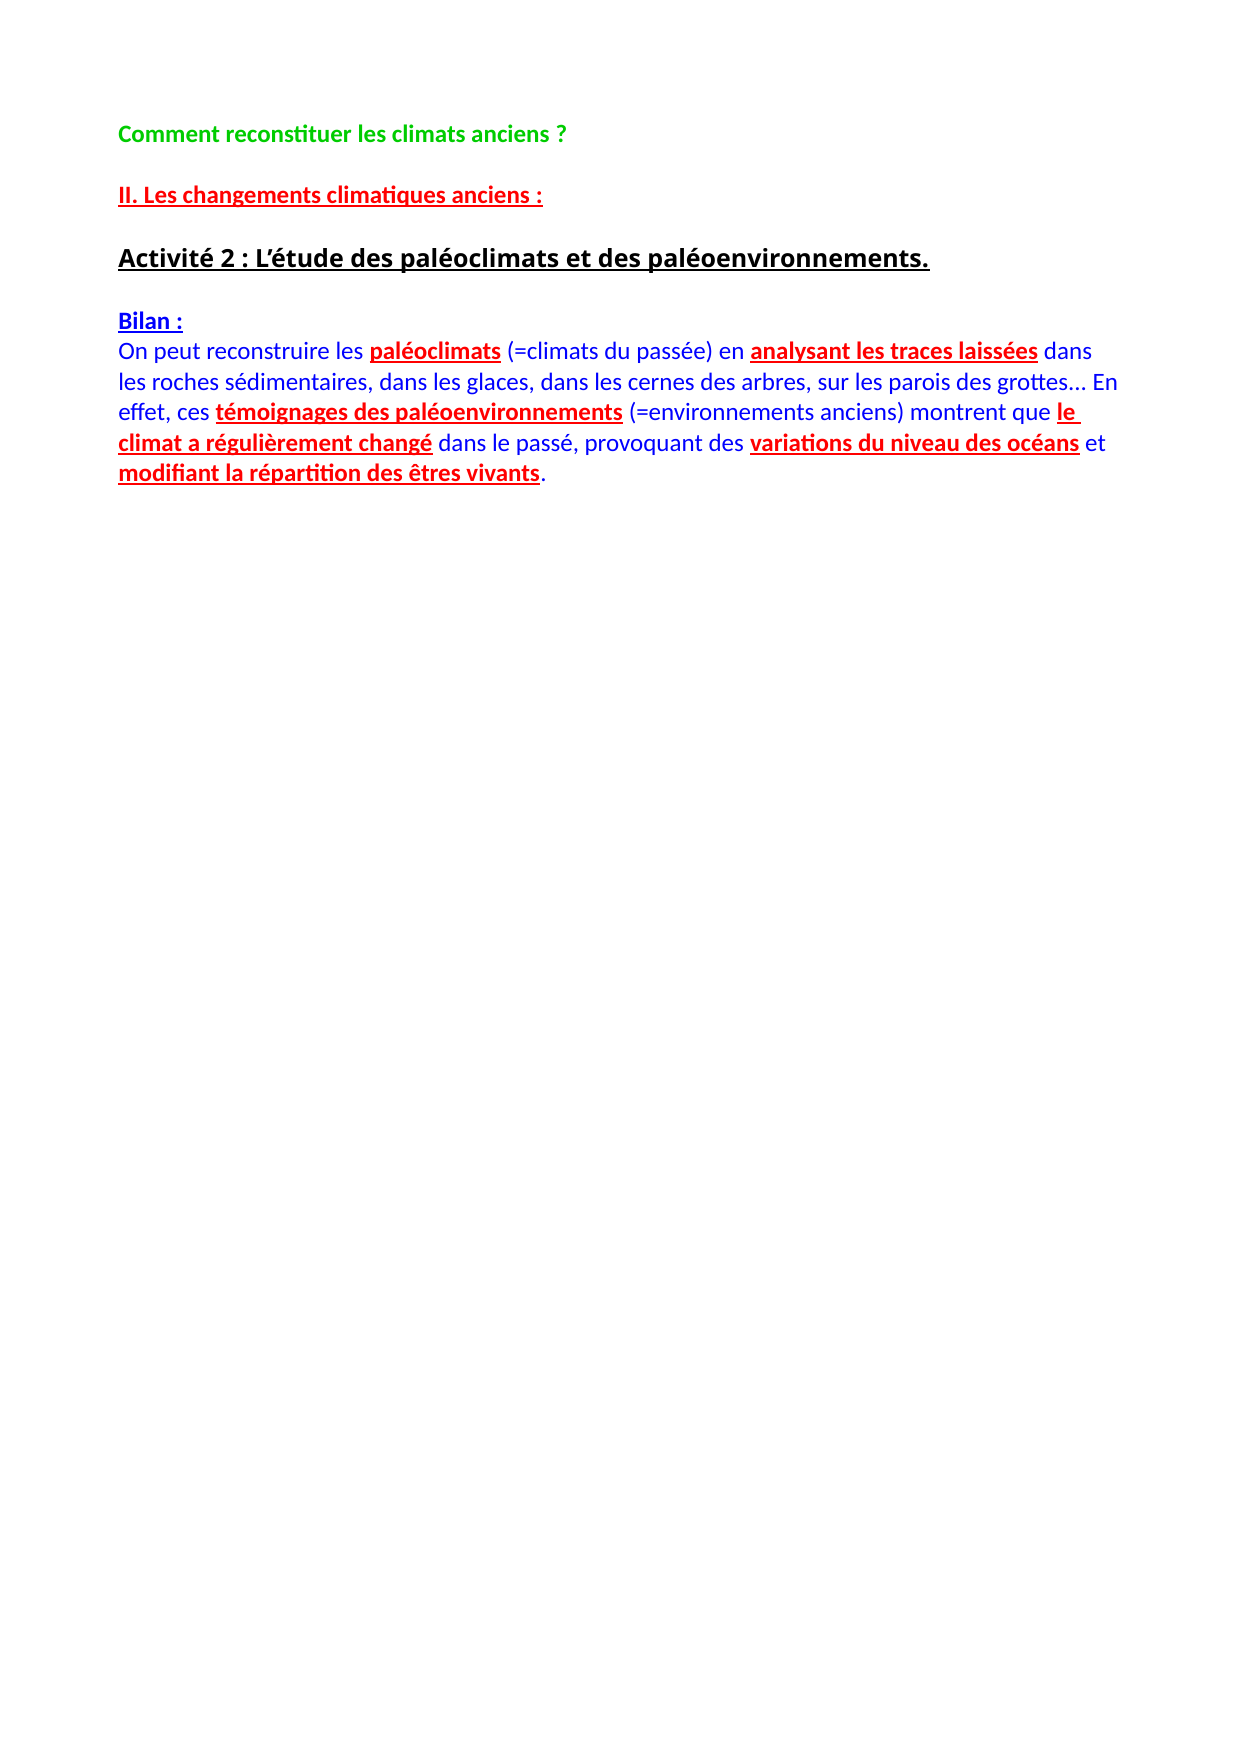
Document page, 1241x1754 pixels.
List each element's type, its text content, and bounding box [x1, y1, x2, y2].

text II. Les changements climatiques anciens : [118, 179, 1122, 210]
text Activité 2 : L’étude des paléoclimats et des paléoenvironnements. [118, 240, 1122, 274]
text Bilan : [118, 305, 1122, 335]
text Comment reconstituer les climats anciens ? [118, 118, 1122, 149]
text On peut reconstruire les paléoclimats (=climats du passée) en analysant les traces laissées dans les roches sédimentaires, dans les glaces, dans les cernes des arbres, sur les parois des grottes... En effet, ces témoignages des paléoenvironnements (=environnements anciens) montrent que le climat a régulièrement changé dans le passé, provoquant des variations du niveau des océans et modifiant la répartition des êtres vivants. [118, 335, 1122, 488]
